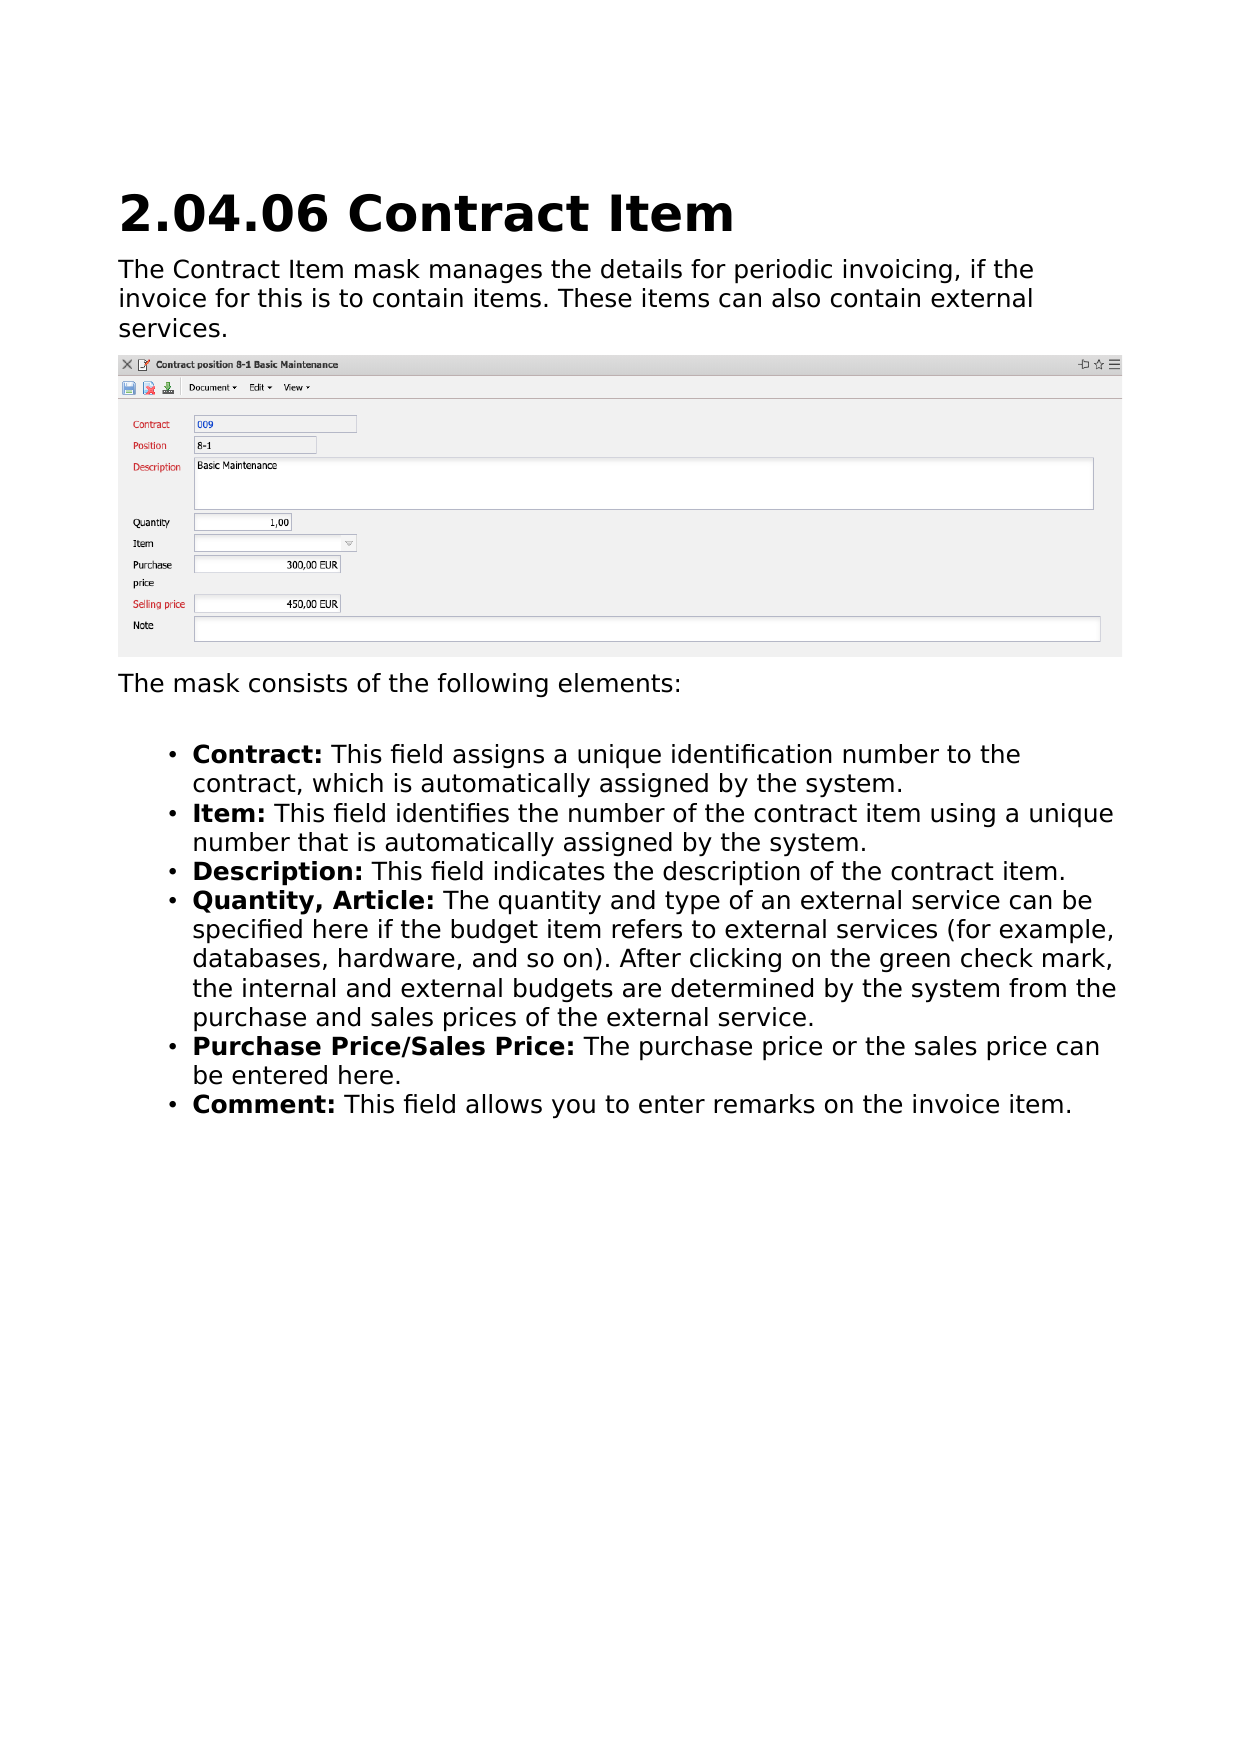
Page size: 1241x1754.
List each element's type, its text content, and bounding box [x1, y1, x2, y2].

list Contract: This field assigns a unique identification number to the contract, which is automatically assigned by the system. [177, 740, 1122, 799]
list Purchase Price/Sales Price: The purchase price or the sales price can be entered here. [177, 1032, 1122, 1090]
text The Contract Item mask manages the details for periodic invoicing, if the invoice for this is to contain items. These items can also contain external services. [118, 256, 1122, 343]
list Description: This field indicates the description of the contract item. [177, 857, 1122, 886]
text The mask consists of the following elements: [118, 669, 1122, 698]
picture [118, 355, 1123, 657]
list Quantity, Article: The quantity and type of an external service can be specified here if the budget item refers to external services (for example, databases, hardware, and so on). After clicking on the green check mark, the internal and external budgets are determined by the system from the purchase and sales prices of the external service. [177, 886, 1122, 1032]
list Item: This field identifies the number of the contract item using a unique number that is automatically assigned by the system. [177, 799, 1122, 857]
list Comment: This field allows you to enter remarks on the invoice item. [177, 1090, 1122, 1119]
subtitle 2.04.06 Contract Item [118, 185, 1122, 243]
